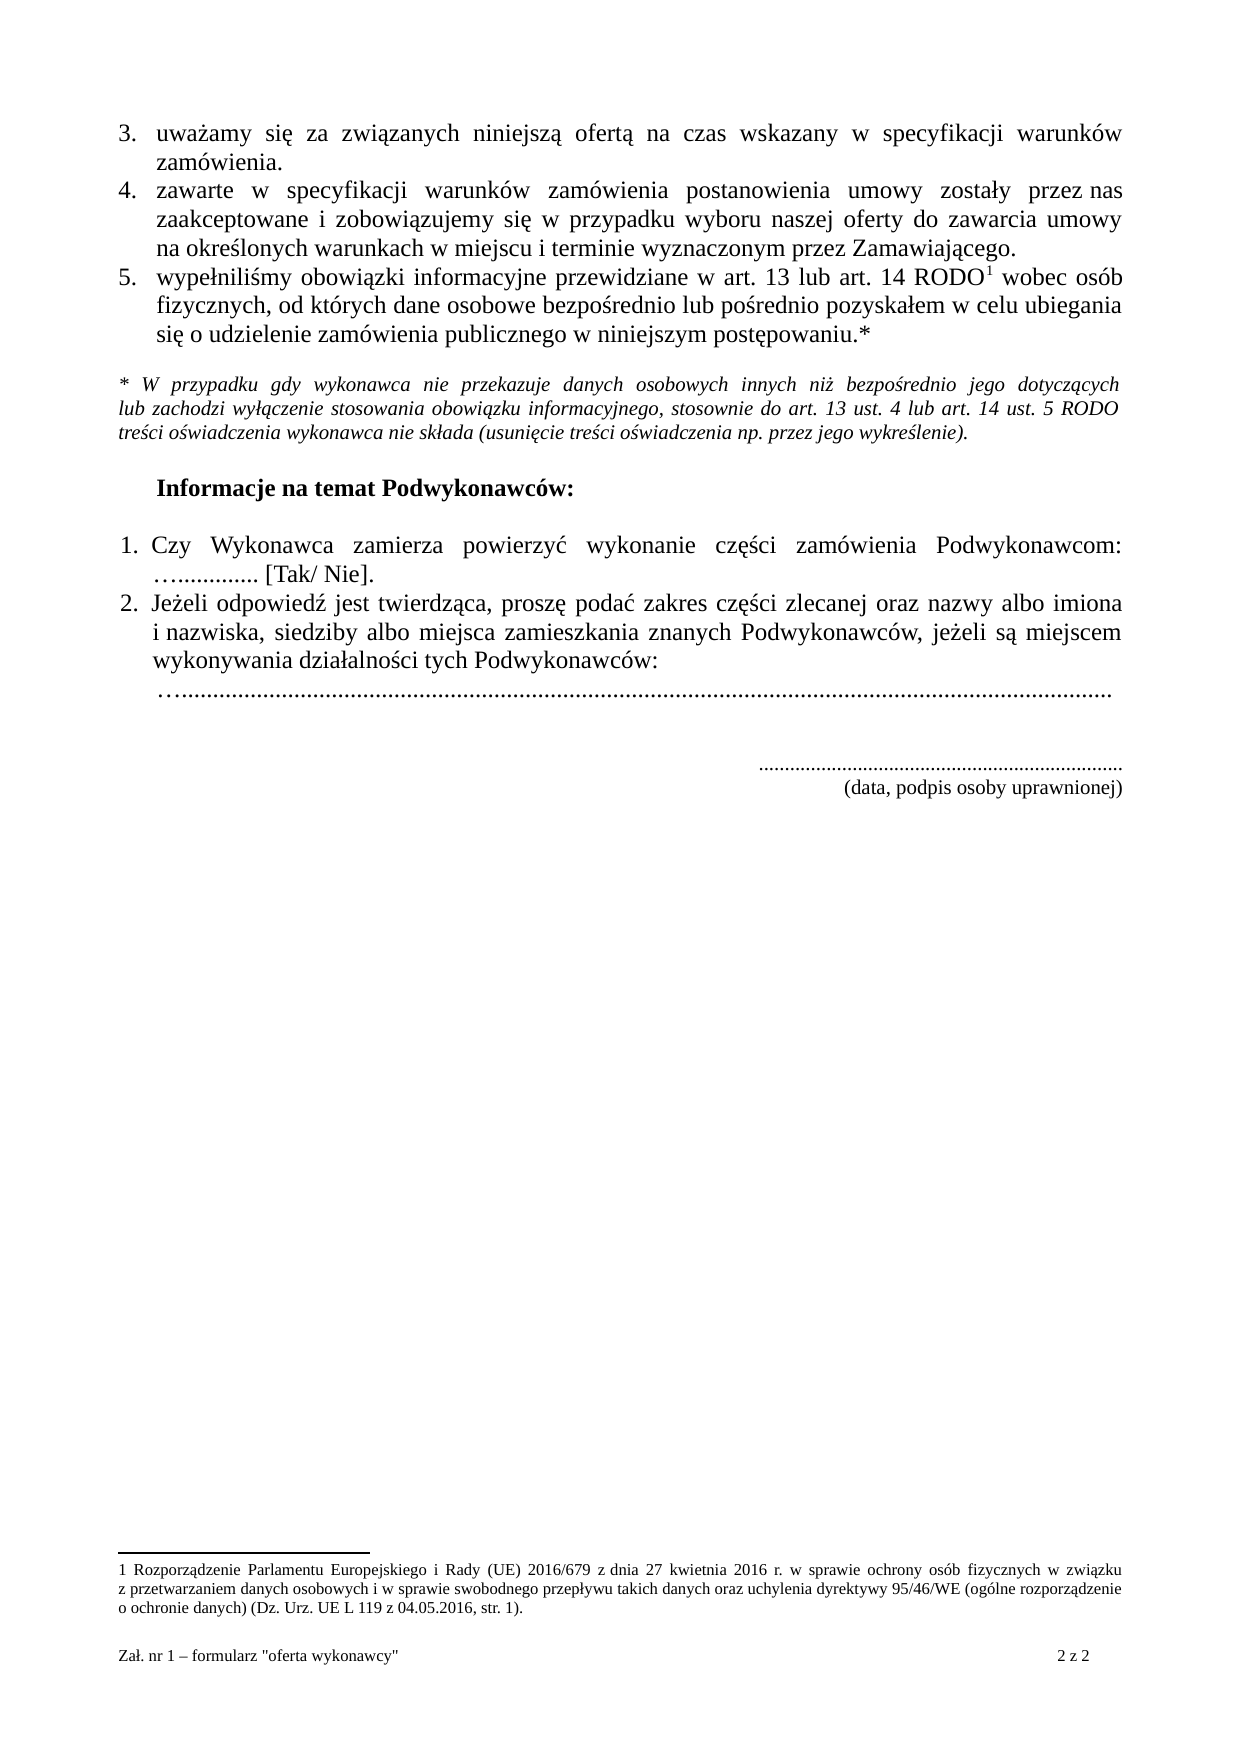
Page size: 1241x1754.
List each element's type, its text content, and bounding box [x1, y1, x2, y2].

text (data, podpis osoby uprawnionej) [118, 775, 1123, 799]
list uważamy się za związanych niniejszą ofertą na czas wskazany w specyfikacji warunków zamówienia. [118, 118, 1123, 176]
list Jeżeli odpowiedź jest twierdząca, proszę podać zakres części zlecanej oraz nazwy albo imiona i nazwiska, siedziby albo miejsca zamieszkania znanych Podwykonawców, jeżeli są miejscem wykonywania działalności tych Podwykonawców: [120, 588, 1123, 674]
list wypełniliśmy obowiązki informacyjne przewidziane w art. 13 lub art. 14 RODO wobec osób fizycznych, od których dane osobowe bezpośrednio lub pośrednio pozyskałem w celu ubiegania się o udzielenie zamówienia publicznego w niniejszym postępowaniu.* [118, 262, 1123, 348]
list …..................................................................................................................................................... [118, 674, 1123, 703]
list Informacje na temat Podwykonawców: [118, 473, 1123, 502]
list zawarte w specyfikacji warunków zamówienia postanowienia umowy zostały przez nas zaakceptowane i zobowiązujemy się w przypadku wyboru naszej oferty do zawarcia umowy na określonych warunkach w miejscu i terminie wyznaczonym przez Zamawiającego. [118, 176, 1123, 262]
list Rozporządzenie Parlamentu Europejskiego i Rady (UE) 2016/679 z dnia 27 kwietnia 2016 r. w sprawie ochrony osób fizycznych w związku z przetwarzaniem danych osobowych i w sprawie swobodnego przepływu takich danych oraz uchylenia dyrektywy 95/46/WE (ogólne rozporządzenie o ochronie danych) (Dz. Urz. UE L 119 z 04.05.2016, str. 1). [118, 1559, 1123, 1617]
list Czy Wykonawca zamierza powierzyć wykonanie części zamówienia Podwykonawcom: …............. [Tak/ Nie]. [120, 531, 1123, 588]
text ...................................................................... [118, 751, 1123, 775]
text * W przypadku gdy wykonawca nie przekazuje danych osobowych innych niż bezpośrednio jego dotyczących lub zachodzi wyłączenie stosowania obowiązku informacyjnego, stosownie do art. 13 ust. 4 lub art. 14 ust. 5 RODO treści oświadczenia wykonawca nie składa (usunięcie treści oświadczenia np. przez jego wykreślenie). [118, 372, 1123, 444]
